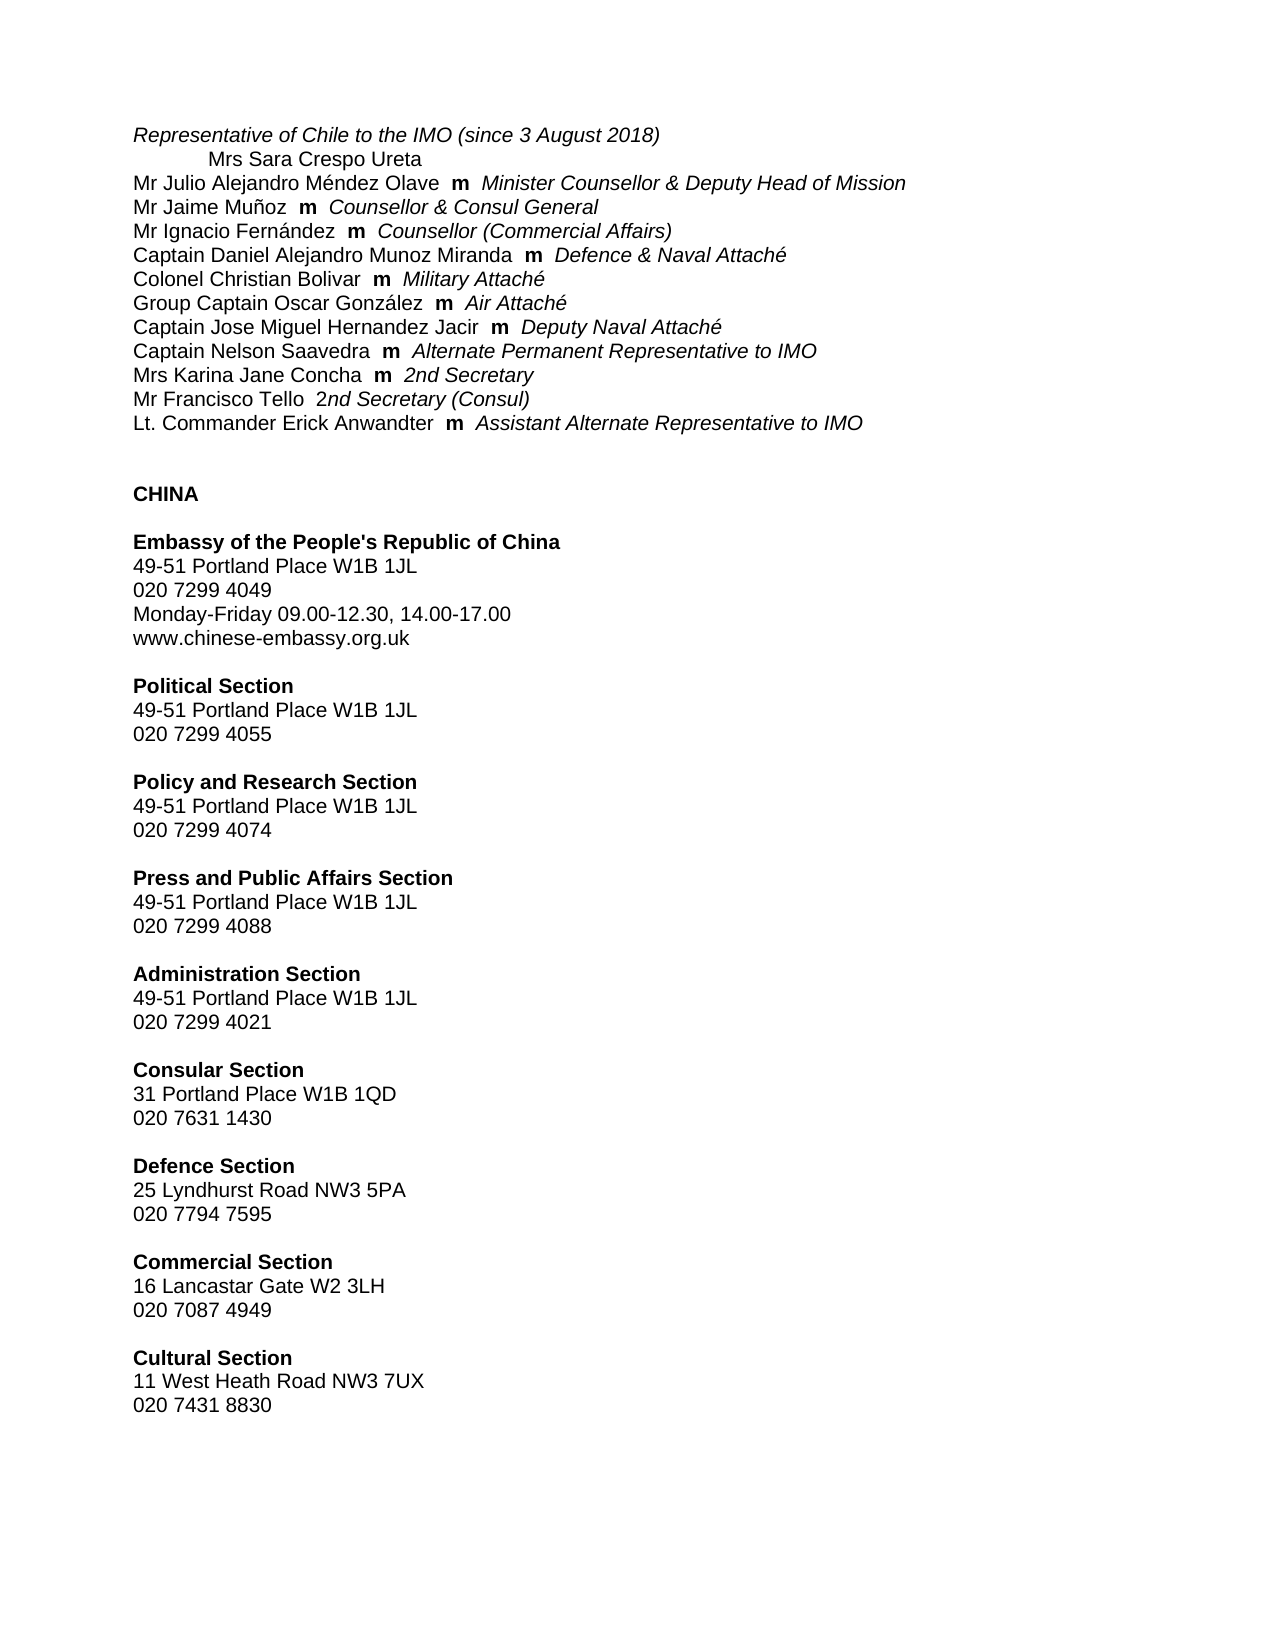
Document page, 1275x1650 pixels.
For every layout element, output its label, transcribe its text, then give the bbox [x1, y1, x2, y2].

text 020 7087 4949 [133, 1297, 1181, 1321]
text Monday-Friday 09.00-12.30, 14.00-17.00 [133, 602, 1181, 626]
subtitle Press and Public Affairs Section [133, 866, 1181, 890]
subtitle Consular Section [133, 1058, 1181, 1082]
text Representative of Chile to the IMO (since 3 August 2018) [133, 123, 1181, 147]
subtitle Commercial Section [133, 1249, 1181, 1273]
text 020 7299 4088 [133, 914, 1181, 938]
text Colonel Christian Bolivar m Military Attaché [133, 267, 1181, 291]
text Captain Nelson Saavedra m Alternate Permanent Representative to IMO [133, 338, 1181, 362]
text www.chinese-embassy.org.uk [133, 626, 1181, 650]
text 49-51 Portland Place W1B 1JL [133, 890, 1181, 914]
text 020 7794 7595 [133, 1201, 1181, 1225]
text 49-51 Portland Place W1B 1JL [133, 698, 1181, 722]
subtitle Policy and Research Section [133, 770, 1181, 794]
text Group Captain Oscar González m Air Attaché [133, 291, 1181, 314]
text Mrs Sara Crespo Ureta [133, 147, 1181, 171]
text Mrs Karina Jane Concha m 2nd Secretary [133, 362, 1181, 386]
text Captain Daniel Alejandro Munoz Miranda m Defence & Naval Attaché [133, 243, 1181, 267]
text Mr Francisco Tello 2nd Secretary (Consul) [133, 386, 1181, 410]
subtitle Cultural Section [133, 1345, 1181, 1369]
text 020 7299 4074 [133, 818, 1181, 842]
text 49-51 Portland Place W1B 1JL [133, 554, 1181, 578]
text 16 Lancastar Gate W2 3LH [133, 1273, 1181, 1297]
text Lt. Commander Erick Anwandter m Assistant Alternate Representative to IMO [133, 410, 1181, 434]
text Mr Julio Alejandro Méndez Olave m Minister Counsellor & Deputy Head of Mission [133, 171, 1181, 195]
subtitle Political Section [133, 674, 1181, 698]
text CHINA [133, 482, 1181, 506]
text Captain Jose Miguel Hernandez Jacir m Deputy Naval Attaché [133, 314, 1181, 338]
text 25 Lyndhurst Road NW3 5PA [133, 1177, 1181, 1201]
subtitle Embassy of the People's Republic of China [133, 530, 1181, 554]
text 31 Portland Place W1B 1QD [133, 1082, 1181, 1106]
text 020 7299 4049 [133, 578, 1181, 602]
text 020 7299 4055 [133, 722, 1181, 746]
subtitle Defence Section [133, 1153, 1181, 1177]
text 11 West Heath Road NW3 7UX [133, 1369, 1181, 1393]
text 020 7631 1430 [133, 1106, 1181, 1129]
text 020 7299 4021 [133, 1010, 1181, 1034]
text 49-51 Portland Place W1B 1JL [133, 986, 1181, 1010]
text Mr Jaime Muñoz m Counsellor & Consul General [133, 195, 1181, 219]
text 49-51 Portland Place W1B 1JL [133, 794, 1181, 818]
subtitle Administration Section [133, 962, 1181, 986]
text 020 7431 8830 [133, 1393, 1181, 1417]
text Mr Ignacio Fernández m Counsellor (Commercial Affairs) [133, 219, 1181, 243]
